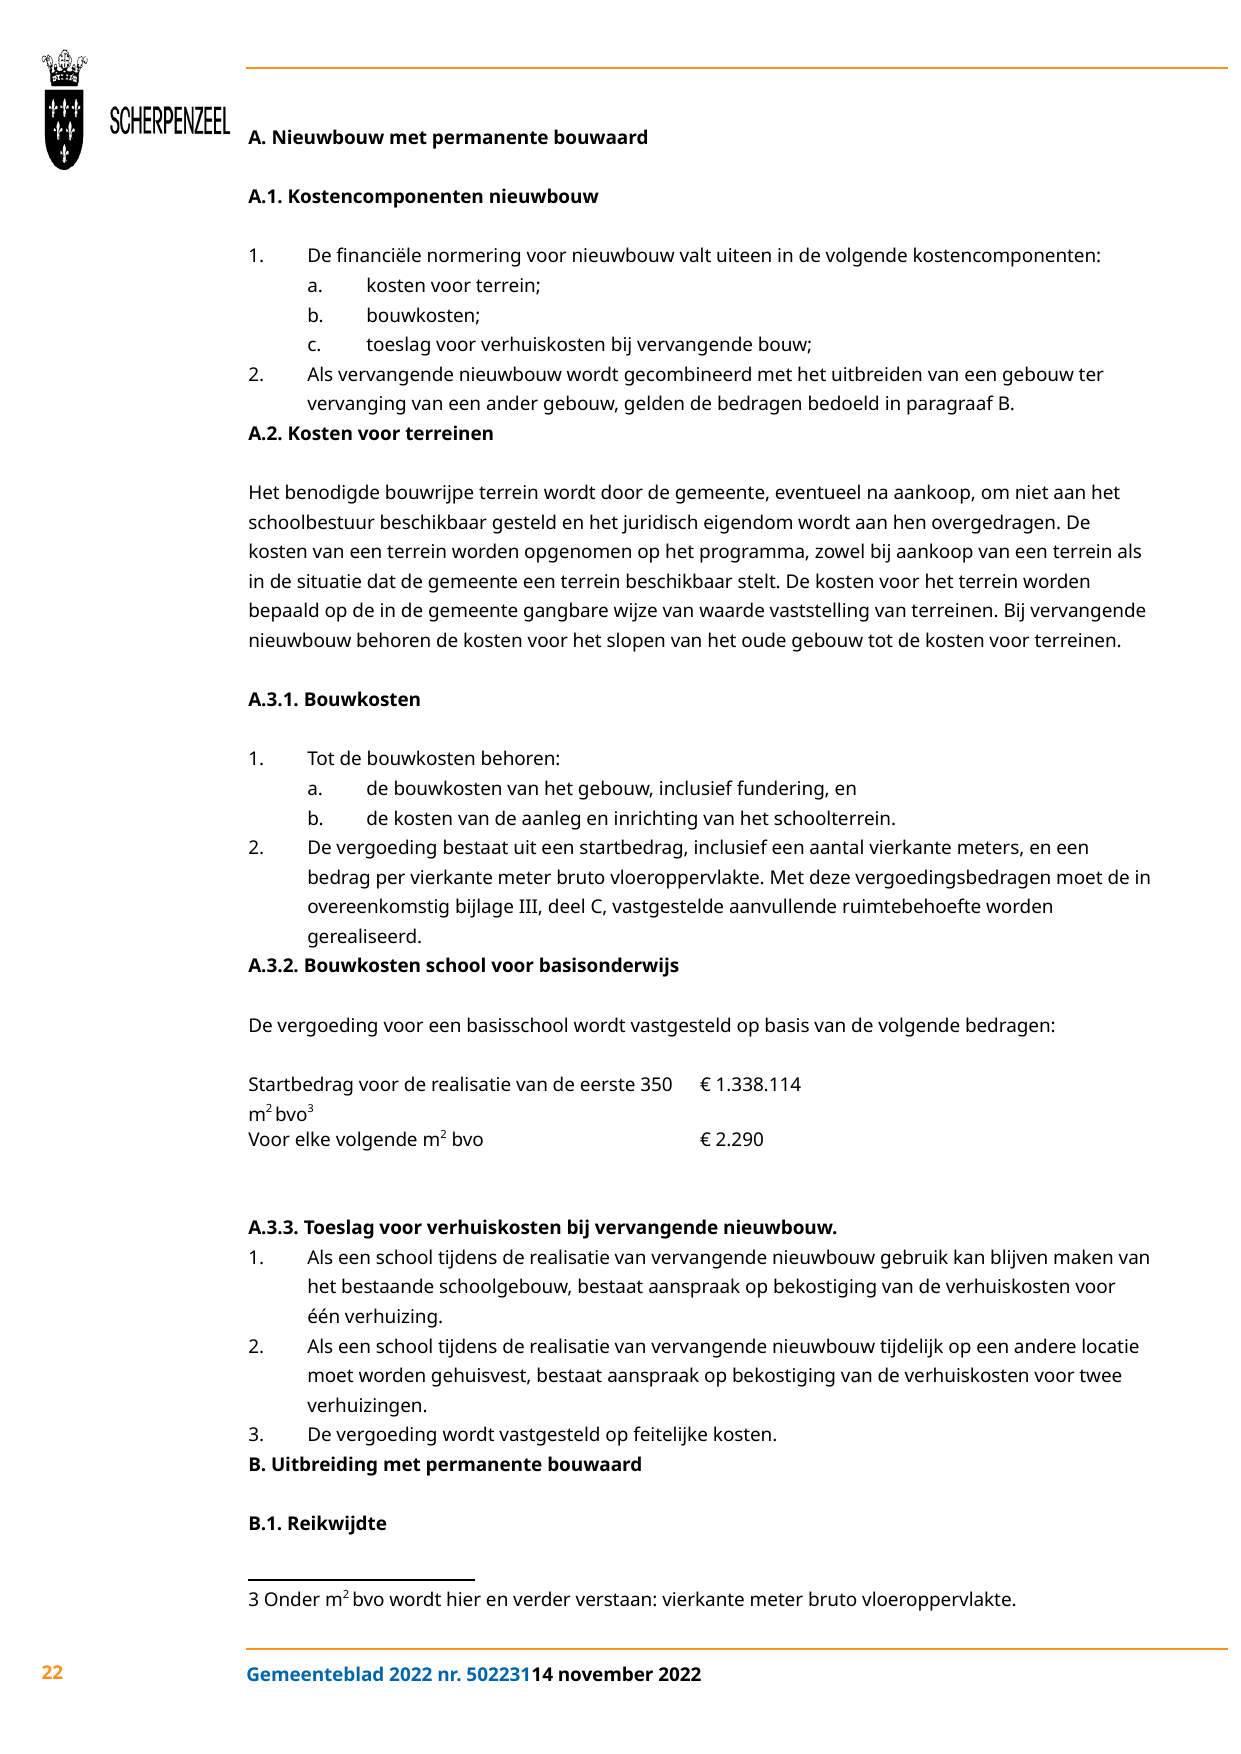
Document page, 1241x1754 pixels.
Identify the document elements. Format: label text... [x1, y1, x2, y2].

text A. Nieuwbouw met permanente bouwaard [248, 124, 1152, 150]
list De vergoeding wordt vastgesteld op feitelijke kosten. [248, 1422, 1152, 1447]
list Tot de bouwkosten behoren: [248, 746, 1152, 771]
text B.1. Reikwijdte [248, 1510, 1152, 1536]
text B. Uitbreiding met permanente bouwaard [248, 1451, 1152, 1477]
table_header Startbedrag voor de realisatie van de eerste 350 m2 bvo [248, 1071, 700, 1126]
list De vergoeding bestaat uit een startbedrag, inclusief een aantal vierkante meters, en een bedrag per vierkante meter bruto vloeroppervlakte. Met deze vergoedingsbedragen moet de in overeenkomstig bijlage III, deel C, vastgestelde aanvullende ruimtebehoefte worden gerealiseerd. [248, 834, 1152, 949]
text De vergoeding voor een basisschool wordt vastgesteld op basis van de volgende bedragen: [248, 1012, 1152, 1038]
text A.1. Kostencomponenten nieuwbouw [248, 183, 1152, 209]
text A.3.2. Bouwkosten school voor basisonderwijs [248, 953, 1152, 978]
text A.2. Kosten voor terreinen [248, 420, 1152, 446]
list de kosten van de aanleg en inrichting van het schoolterrein. [307, 805, 1152, 831]
list bouwkosten; [307, 302, 1152, 328]
list Als vervangende nieuwbouw wordt gecombineerd met het uitbreiden van een gebouw ter vervanging van een ander gebouw, gelden de bedragen bedoeld in paragraaf B. [248, 361, 1152, 416]
list kosten voor terrein; [307, 272, 1152, 298]
picture [41, 47, 231, 172]
text A.3.1. Bouwkosten [248, 686, 1152, 712]
table_cell € 2.290 [700, 1126, 1152, 1152]
list toeslag voor verhuiskosten bij vervangende bouw; [307, 331, 1152, 357]
list De financiële normering voor nieuwbouw valt uiteen in de volgende kostencomponenten: [248, 243, 1152, 268]
table_cell Voor elke volgende m2 bvo [248, 1126, 700, 1152]
list de bouwkosten van het gebouw, inclusief fundering, en [307, 775, 1152, 801]
text A.3.3. Toeslag voor verhuiskosten bij vervangende nieuwbouw. [248, 1214, 1152, 1240]
text Het benodigde bouwrijpe terrein wordt door de gemeente, eventueel na aankoop, om niet aan het schoolbestuur beschikbaar gesteld en het juridisch eigendom wordt aan hen overgedragen. De kosten van een terrein worden opgenomen op het programma, zowel bij aankoop van een terrein als in de situatie dat de gemeente een terrein beschikbaar stelt. De kosten voor het terrein worden bepaald op de in de gemeente gangbare wijze van waarde vaststelling van terreinen. Bij vervangende nieuwbouw behoren de kosten voor het slopen van het oude gebouw tot de kosten voor terreinen. [248, 479, 1152, 653]
table_header € 1.338.114 [700, 1071, 1152, 1126]
list Als een school tijdens de realisatie van vervangende nieuwbouw tijdelijk op een andere locatie moet worden gehuisvest, bestaat aanspraak op bekostiging van de verhuiskosten voor twee verhuizingen. [248, 1333, 1152, 1418]
list Als een school tijdens de realisatie van vervangende nieuwbouw gebruik kan blijven maken van het bestaande schoolgebouw, bestaat aanspraak op bekostiging van de verhuiskosten voor één verhuizing. [248, 1244, 1152, 1329]
